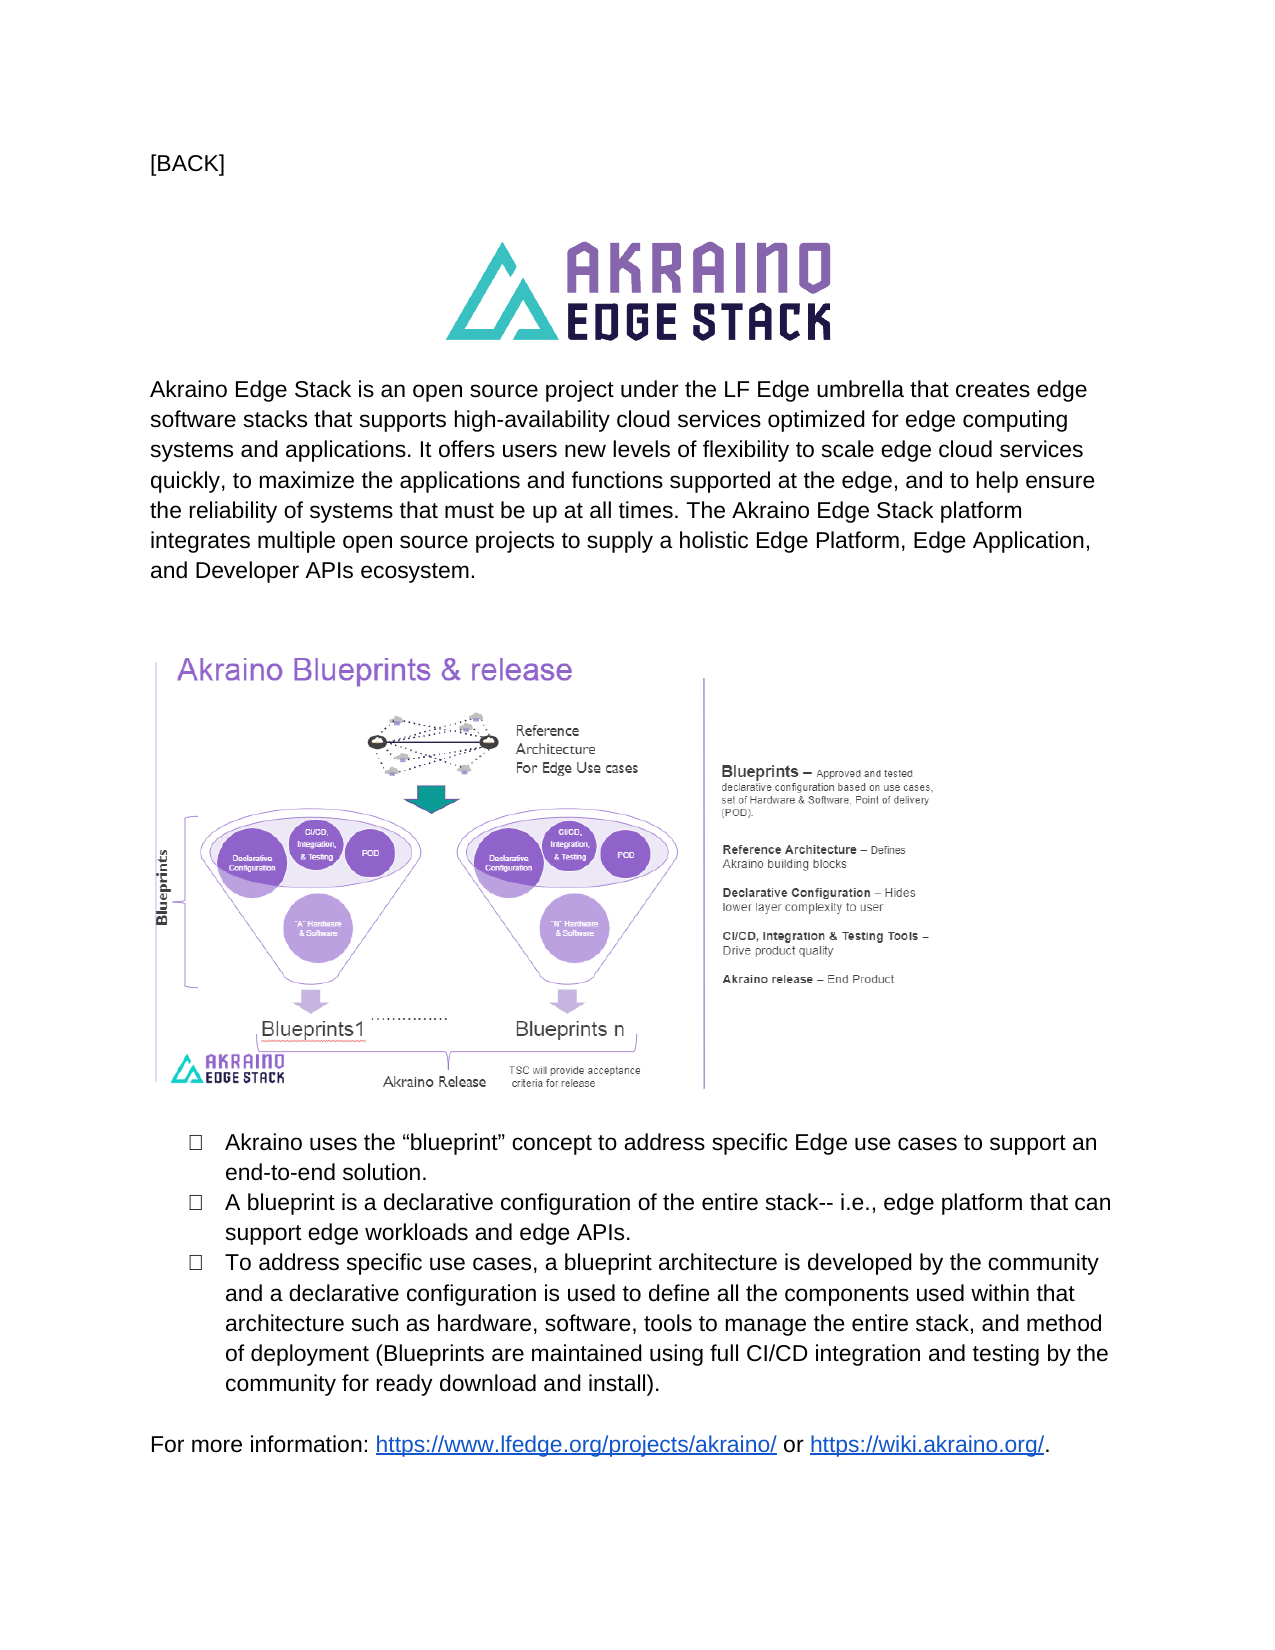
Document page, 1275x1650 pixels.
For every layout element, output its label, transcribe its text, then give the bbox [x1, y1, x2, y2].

text [BACK] [150, 150, 1125, 176]
text For more information: https://www.lfedge.org/projects/akraino/ or https://wiki.akraino.org/. [150, 1431, 1125, 1457]
picture [442, 240, 833, 342]
picture [150, 647, 951, 1095]
text Akraino Edge Stack is an open source project under the LF Edge umbrella that creates edge software stacks that supports high-availability cloud services optimized for edge computing systems and applications. It offers users new levels of flexibility to scale edge cloud services quickly, to maximize the applications and functions supported at the edge, and to help ensure the reliability of systems that must be up at all times. The Akraino Edge Stack platform integrates multiple open source projects to supply a holistic Edge Platform, Edge Application, and Developer APIs ecosystem. [150, 376, 1125, 584]
list A blueprint is a declarative configuration of the entire stack-- i.e., edge platform that can support edge workloads and edge APIs. [187, 1189, 1125, 1246]
list To address specific use cases, a blueprint architecture is developed by the community and a declarative configuration is used to define all the components used within that architecture such as hardware, software, tools to manage the entire stack, and method of deployment (Blueprints are maintained using full CI/CD integration and testing by the community for ready download and install). [187, 1249, 1125, 1397]
list Akraino uses the “blueprint” concept to address specific Edge use cases to support an end-to-end solution. [187, 1128, 1125, 1185]
